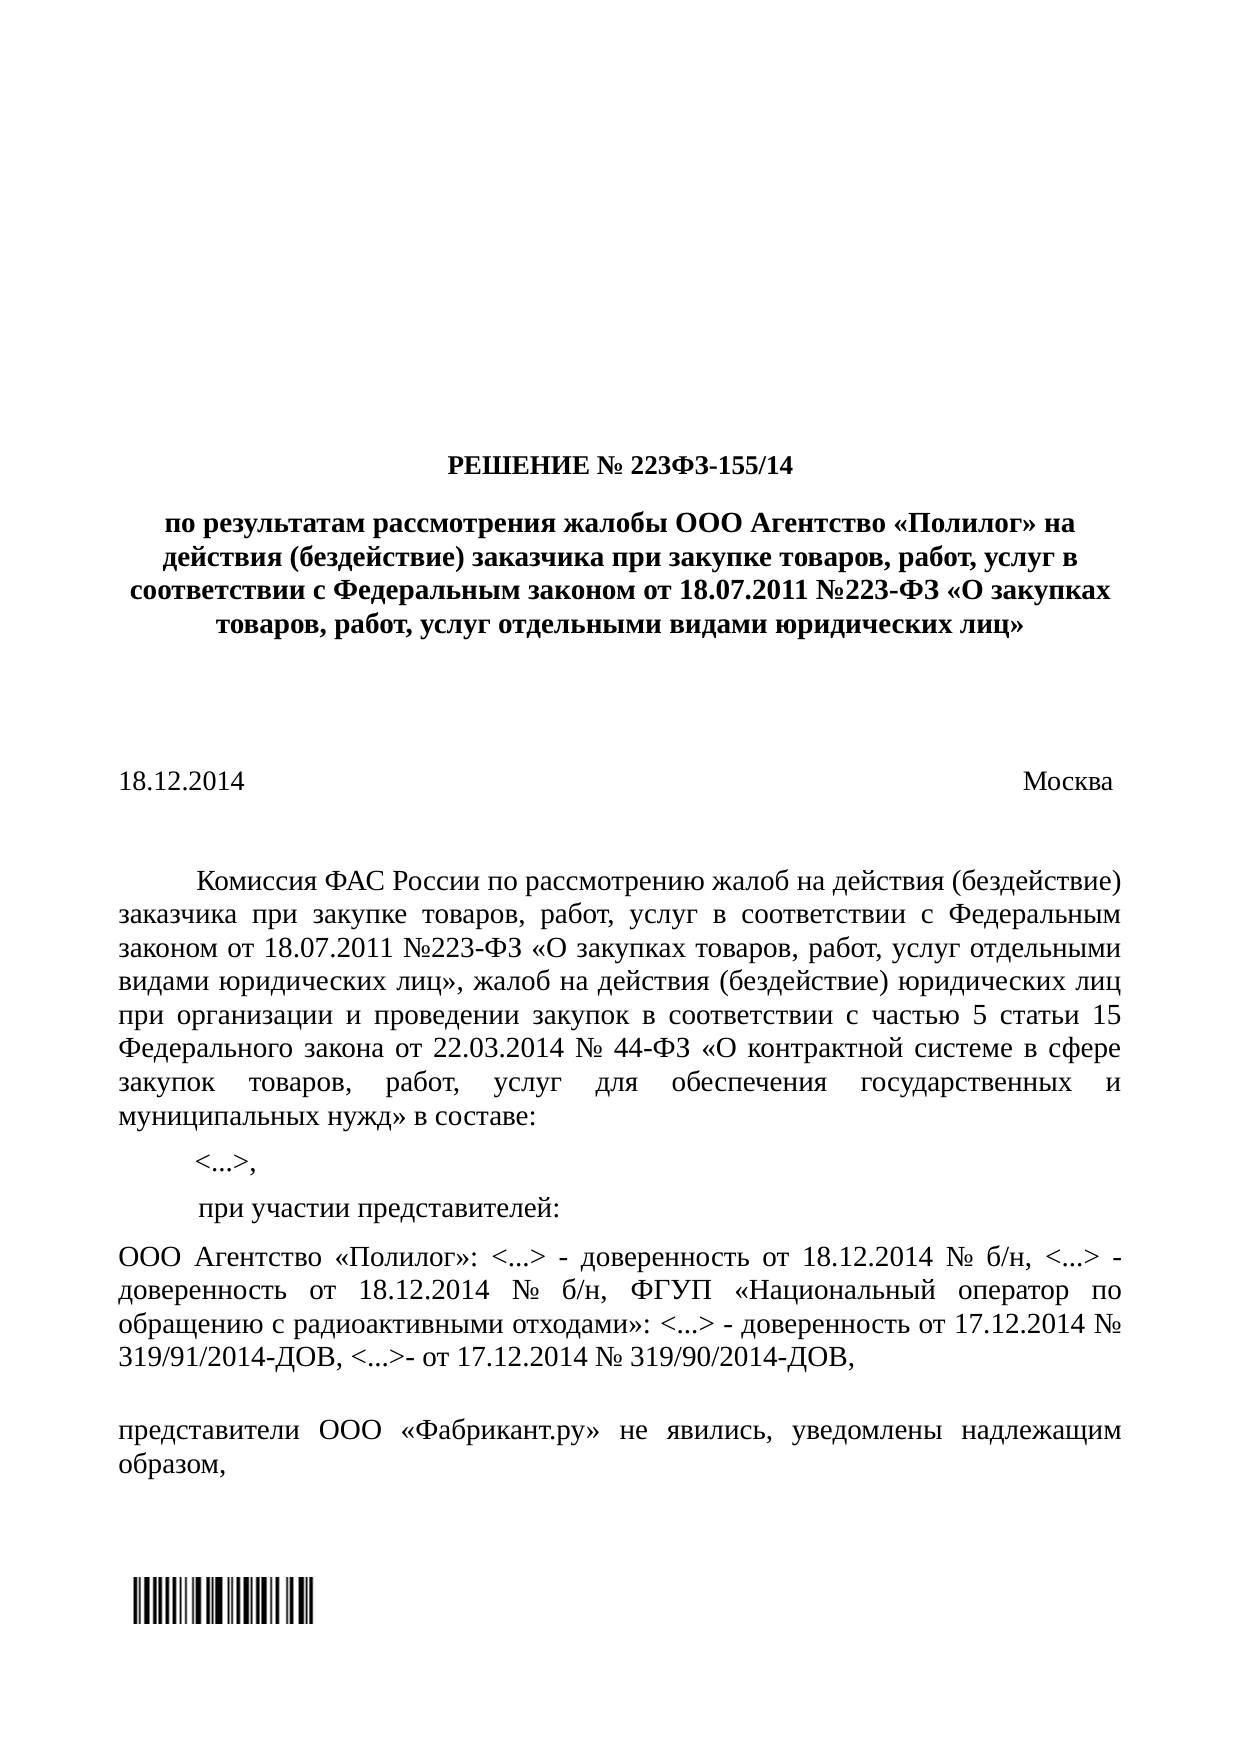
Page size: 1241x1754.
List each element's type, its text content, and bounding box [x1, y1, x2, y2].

text 18.12.2014 Москва [118, 764, 1122, 797]
text Комиссия ФАС России по рассмотрению жалоб на действия (бездействие) заказчика при закупке товаров, работ, услуг в соответствии с Федеральным законом от 18.07.2011 №223-ФЗ «О закупках товаров, работ, услуг отдельными видами юридических лиц», жалоб на действия (бездействие) юридических лиц при организации и проведении закупок в соответствии с частью 5 статьи 15 Федерального закона от 22.03.2014 № 44-ФЗ «О контрактной системе в сфере закупок товаров, работ, услуг для обеспечения государственных и муниципальных нужд» в составе: [118, 863, 1122, 1131]
text ООО Агентство «Полилог»: <...> - доверенность от 18.12.2014 № б/н, <...> - доверенность от 18.12.2014 № б/н, ФГУП «Национальный оператор по обращению с радиоактивными отходами»: <...> - доверенность от 17.12.2014 № 319/91/2014-ДОВ, <...>- от 17.12.2014 № 319/90/2014-ДОВ, [118, 1239, 1122, 1373]
text <...>, [118, 1144, 1122, 1177]
picture [118, 1577, 331, 1624]
text РЕШЕНИЕ № 223ФЗ-155/14 [118, 449, 1122, 480]
text при участии представителей: [118, 1190, 1122, 1223]
text по результатам рассмотрения жалобы ООО Агентство «Полилог» на действия (бездействие) заказчика при закупке товаров, работ, услуг в соответствии с Федеральным законом от 18.07.2011 №223-ФЗ «О закупках товаров, работ, услуг отдельными видами юридических лиц» [118, 505, 1122, 639]
text представители ООО «Фабрикант.ру» не явились, уведомлены надлежащим образом, [118, 1412, 1122, 1479]
